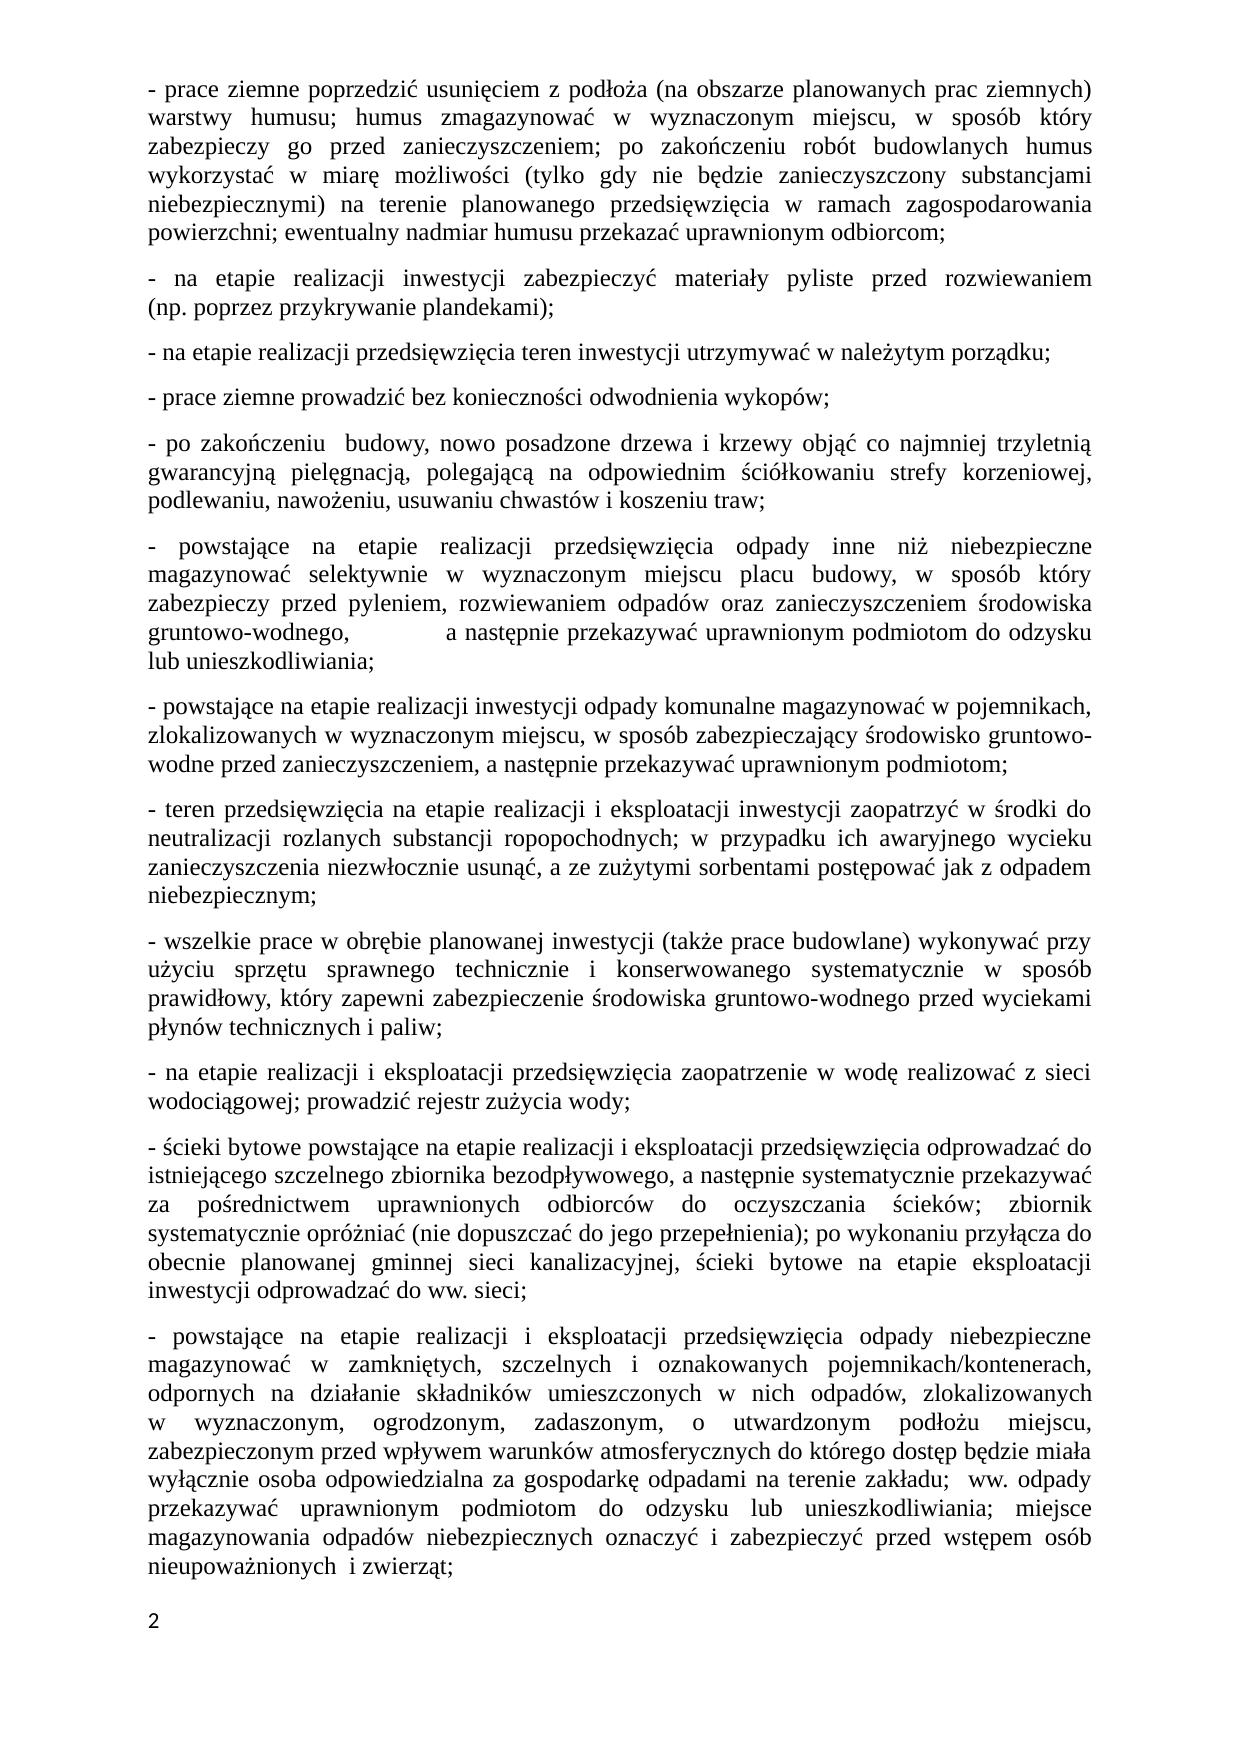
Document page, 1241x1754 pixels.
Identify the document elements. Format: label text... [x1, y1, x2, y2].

text - wszelkie prace w obrębie planowanej inwestycji (także prace budowlane) wykonywać przy użyciu sprzętu sprawnego technicznie i konserwowanego systematycznie w sposób prawidłowy, który zapewni zabezpieczenie środowiska gruntowo-wodnego przed wyciekami płynów technicznych i paliw; [148, 926, 1093, 1041]
text - prace ziemne poprzedzić usunięciem z podłoża (na obszarze planowanych prac ziemnych) warstwy humusu; humus zmagazynować w wyznaczonym miejscu, w sposób który zabezpieczy go przed zanieczyszczeniem; po zakończeniu robót budowlanych humus wykorzystać w miarę możliwości (tylko gdy nie będzie zanieczyszczony substancjami niebezpiecznymi) na terenie planowanego przedsięwzięcia w ramach zagospodarowania powierzchni; ewentualny nadmiar humusu przekazać uprawnionym odbiorcom; [148, 74, 1093, 246]
text - na etapie realizacji i eksploatacji przedsięwzięcia zaopatrzenie w wodę realizować z sieci wodociągowej; prowadzić rejestr zużycia wody; [148, 1057, 1093, 1115]
text - powstające na etapie realizacji przedsięwzięcia odpady inne niż niebezpieczne magazynować selektywnie w wyznaczonym miejscu placu budowy, w sposób który zabezpieczy przed pyleniem, rozwiewaniem odpadów oraz zanieczyszczeniem środowiska gruntowo-wodnego, a następnie przekazywać uprawnionym podmiotom do odzysku lub unieszkodliwiania; [148, 531, 1093, 674]
text - na etapie realizacji przedsięwzięcia teren inwestycji utrzymywać w należytym porządku; [148, 337, 1093, 366]
text - na etapie realizacji inwestycji zabezpieczyć materiały pyliste przed rozwiewaniem (np. poprzez przykrywanie plandekami); [148, 263, 1093, 320]
text - po zakończeniu budowy, nowo posadzone drzewa i krzewy objąć co najmniej trzyletnią gwarancyjną pielęgnacją, polegającą na odpowiednim ściółkowaniu strefy korzeniowej, podlewaniu, nawożeniu, usuwaniu chwastów i koszeniu traw; [148, 428, 1093, 514]
text - ścieki bytowe powstające na etapie realizacji i eksploatacji przedsięwzięcia odprowadzać do istniejącego szczelnego zbiornika bezodpływowego, a następnie systematycznie przekazywać za pośrednictwem uprawnionych odbiorców do oczyszczania ścieków; zbiornik systematycznie opróżniać (nie dopuszczać do jego przepełnienia); po wykonaniu przyłącza do obecnie planowanej gminnej sieci kanalizacyjnej, ścieki bytowe na etapie eksploatacji inwestycji odprowadzać do ww. sieci; [148, 1132, 1093, 1304]
text - teren przedsięwzięcia na etapie realizacji i eksploatacji inwestycji zaopatrzyć w środki do neutralizacji rozlanych substancji ropopochodnych; w przypadku ich awaryjnego wycieku zanieczyszczenia niezwłocznie usunąć, a ze zużytymi sorbentami postępować jak z odpadem niebezpiecznym; [148, 794, 1093, 909]
text - powstające na etapie realizacji inwestycji odpady komunalne magazynować w pojemnikach, zlokalizowanych w wyznaczonym miejscu, w sposób zabezpieczający środowisko gruntowo-wodne przed zanieczyszczeniem, a następnie przekazywać uprawnionym podmiotom; [148, 691, 1093, 777]
text - powstające na etapie realizacji i eksploatacji przedsięwzięcia odpady niebezpieczne magazynować w zamkniętych, szczelnych i oznakowanych pojemnikach/kontenerach, odpornych na działanie składników umieszczonych w nich odpadów, zlokalizowanych w wyznaczonym, ogrodzonym, zadaszonym, o utwardzonym podłożu miejscu, zabezpieczonym przed wpływem warunków atmosferycznych do którego dostęp będzie miała wyłącznie osoba odpowiedzialna za gospodarkę odpadami na terenie zakładu; ww. odpady przekazywać uprawnionym podmiotom do odzysku lub unieszkodliwiania; miejsce magazynowania odpadów niebezpiecznych oznaczyć i zabezpieczyć przed wstępem osób nieupoważnionych i zwierząt; [148, 1321, 1093, 1579]
text - prace ziemne prowadzić bez konieczności odwodnienia wykopów; [148, 382, 1093, 411]
